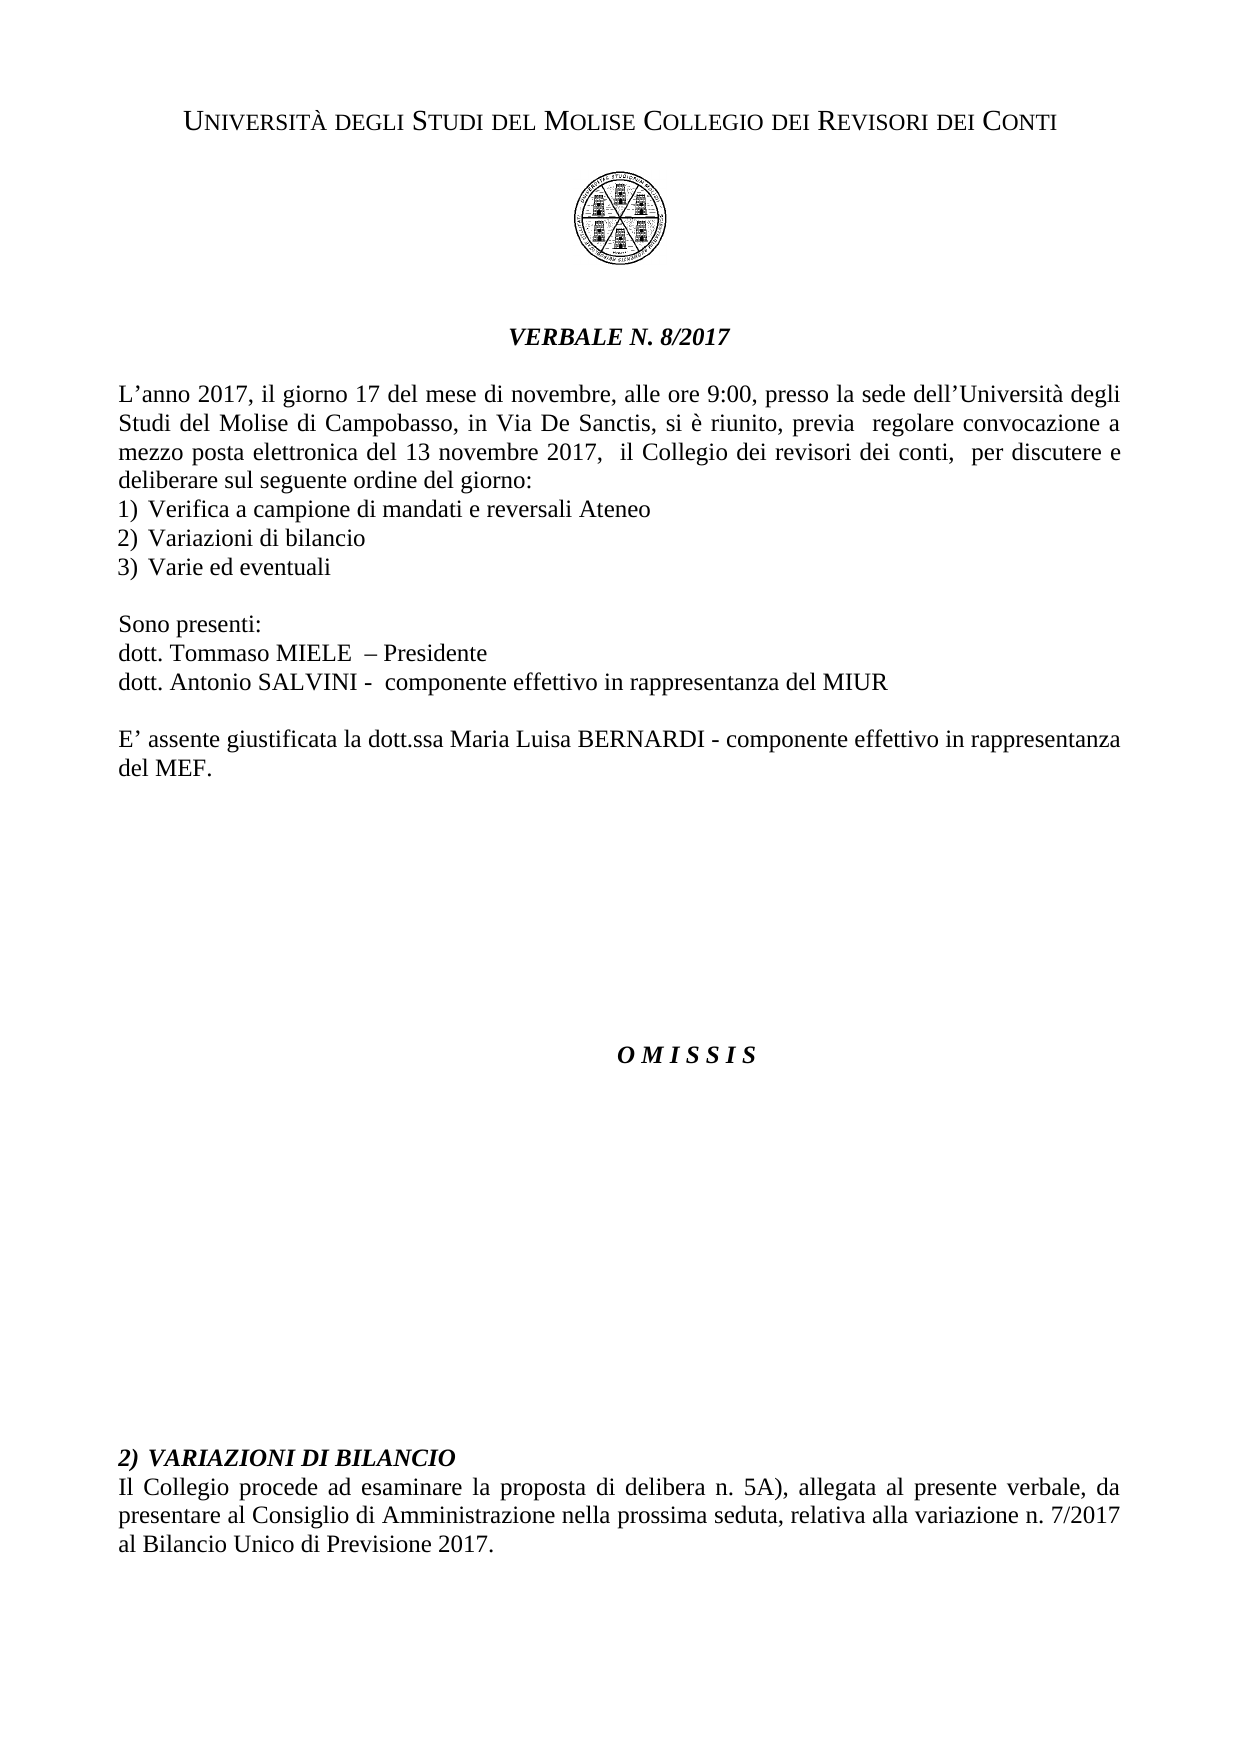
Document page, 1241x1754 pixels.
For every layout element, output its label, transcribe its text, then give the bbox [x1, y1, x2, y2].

text Università degli Studi del Molise Collegio dei Revisori dei Conti [118, 103, 1122, 137]
text Sono presenti: [118, 609, 1122, 638]
list ordinativo di pagamento cumulativo n. 3845 del 4 settembre 2017 per un importo complessivo di € 3.600,00; [118, 1156, 1122, 1213]
list ordinativo di pagamento cumulativo n. 2772 del 20 giugno 2017 per un importo complessivo di € 1.158,56; [118, 1213, 1122, 1271]
list ordinativo di pagamento n. 2546 del 7 giugno 2017 per un importo di € 3.771,62; [118, 983, 1122, 1012]
list ordinativo di pagamento cumulativo n. 28 del 13 gennaio 2017 per un importo complessivo di € 2.947,82; [118, 868, 1122, 926]
list nto cumulativo n. 1826 del 2 maggio 2017 per un importo complessivo di € 5.226,23 [118, 1069, 1122, 1098]
list ordinativo di pagamento cumulativo n. 151 del 30 gennaio 2017 per un importo complessivo di € 7.649,40; [118, 926, 1122, 983]
list ordinativo di pagamento n. 1450 del 3 aprile 2017 per un importo di € 634,38; [118, 1098, 1122, 1127]
text dott. Antonio SALVINI - componente effettivo in rappresentanza del MIUR [118, 667, 1122, 696]
list ordinativo di pagamento n. 303 del 7 febbraio 2017 per un importo di € 65,10; [118, 1127, 1122, 1156]
list VERIFICA A CAMPIONE DI MANDATI E REVERSALI ATENEO [118, 811, 1122, 839]
text Il Collegio procede a una verifica a campione dei seguenti titoli contabili: [118, 839, 1122, 868]
text L’anno 2017, il giorno 17 del mese di novembre, alle ore 9:00, presso la sede dell’Università degli Studi del Molise di Campobasso, in Via De Sanctis, si è riunito, previa regolare convocazione a mezzo posta elettronica del 13 novembre 2017, il Collegio dei revisori dei conti, per discutere e deliberare sul seguente ordine del giorno: [118, 379, 1122, 494]
text ordinativo di O M I S S I S [118, 1041, 1122, 1069]
list Variazioni di bilancio [117, 523, 1122, 552]
text Il Collegio procede ad esaminare la proposta di delibera n. 5A), allegata al presente verbale, da presentare al Consiglio di Amministrazione nella prossima seduta, relativa alla variazione n. 7/2017 al Bilancio Unico di Previsione 2017. [118, 1472, 1122, 1558]
list Varie ed eventuali [117, 552, 1122, 581]
subtitle VERBALE N. 8/2017 [118, 322, 1122, 351]
list Verifica a campione di mandati e reversali Ateneo [117, 494, 1122, 523]
list ordinativo di pagamento cumulativo n. 2678 del 14 giugno 2017 per un importo complessivo di € 23.478,16. [118, 1271, 1122, 1328]
text E’ assente giustificata la dott.ssa Maria Luisa BERNARDI - componente effettivo in rappresentanza del MEF. [118, 724, 1122, 782]
list VARIAZIONI DI BILANCIO [118, 1443, 1122, 1472]
text Al riguardo il Collegio, previa attenta verifica dei suddetti titoli contabili e della documentazione presente in atti ed esibita dal competente ufficio dell’amministrazione, nel precisare che la verifica ha riguardato i soli aspetti di natura amministrativa e contabile, non ha riscontrato irregolarità. [118, 1328, 1122, 1414]
list ordinativo di pagamento n. 2031 del 11 maggio 2017 per un importo di € 37.191,79 [118, 1012, 1122, 1041]
text dott. Tommaso MIELE – Presidente [118, 638, 1122, 667]
